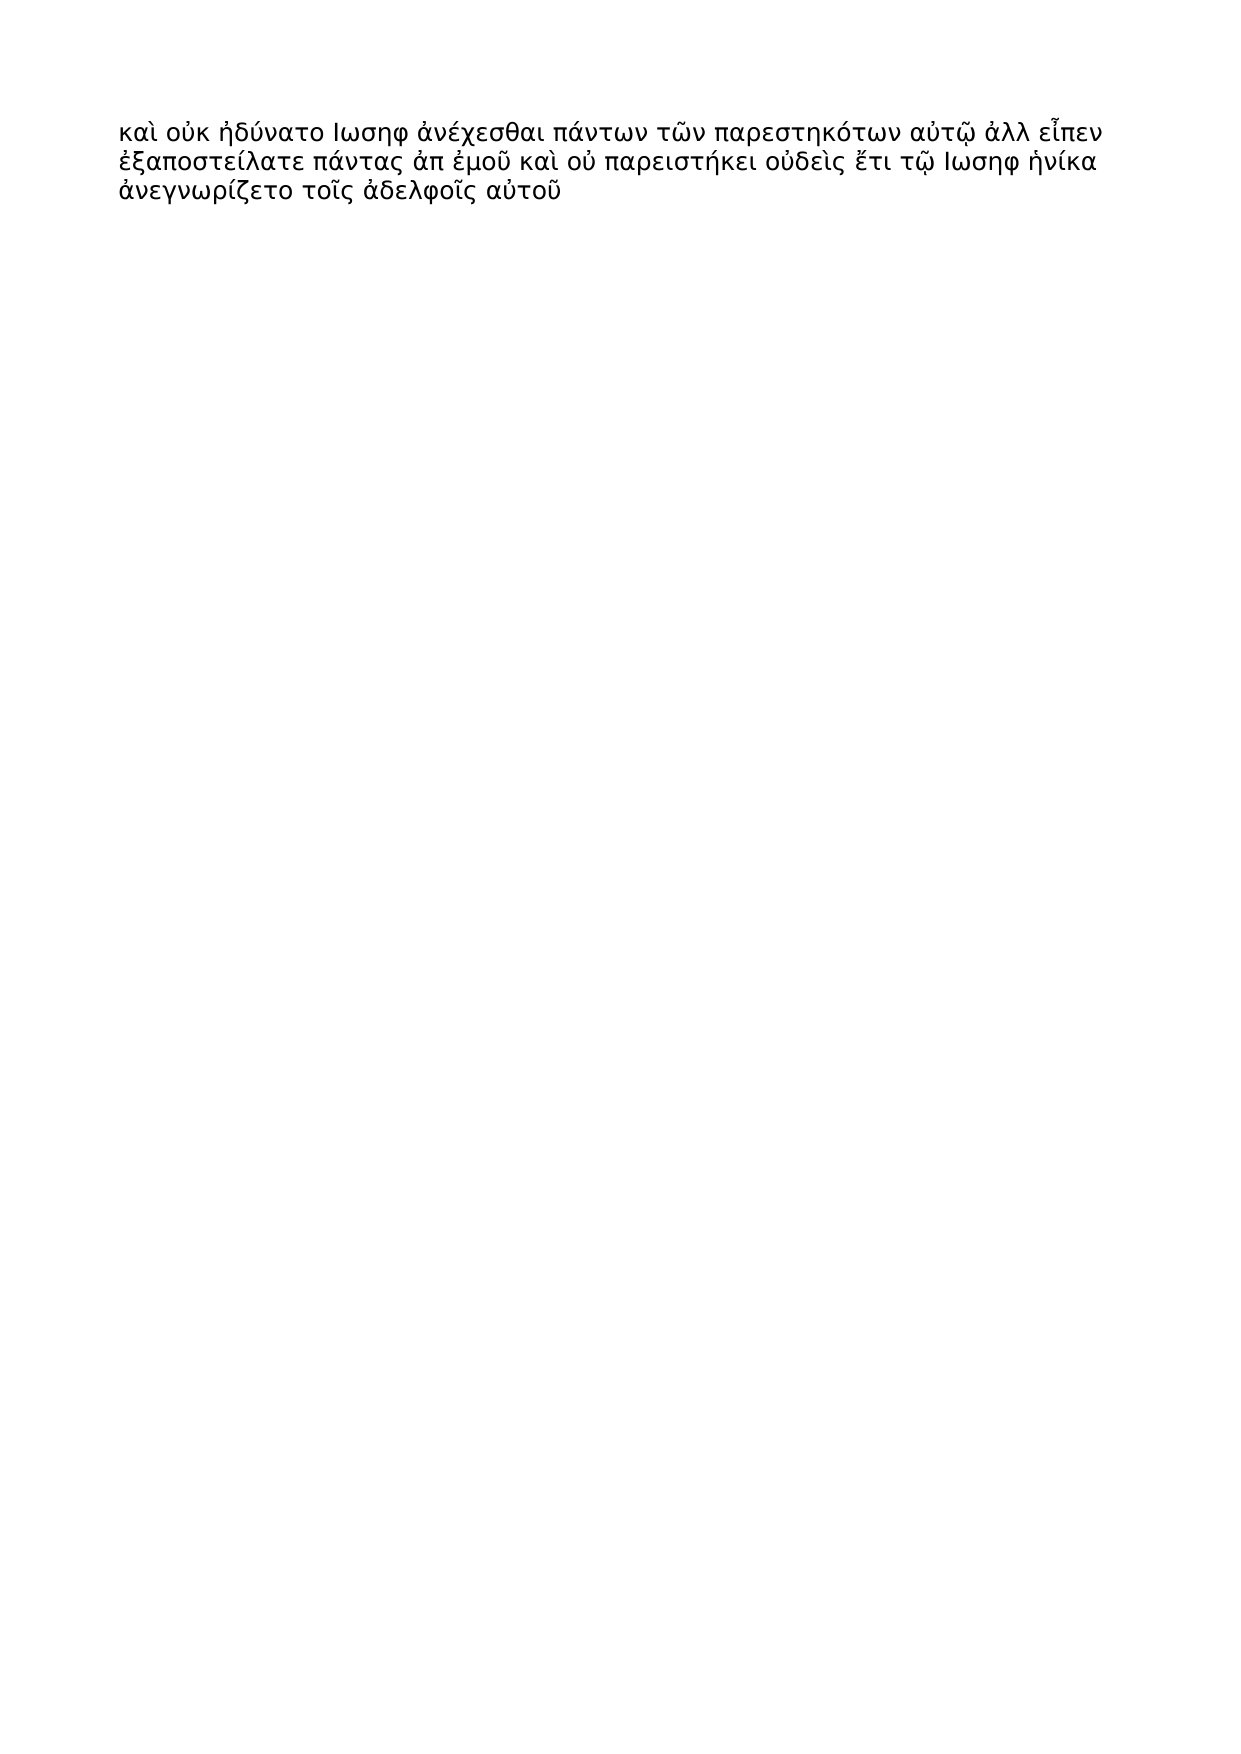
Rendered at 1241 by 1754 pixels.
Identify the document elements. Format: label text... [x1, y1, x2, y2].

text καὶ οὐκ ἠδύνατο Ιωσηφ ἀνέχεσθαι πάντων τῶν παρεστηκότων αὐτῷ ἀλλ εἶπεν ἐξαποστείλατε πάντας ἀπ ἐμοῦ καὶ οὐ παρειστήκει οὐδεὶς ἔτι τῷ Ιωσηφ ἡνίκα ἀνεγνωρίζετο τοῖς ἀδελφοῖς αὐτοῦ [118, 118, 1122, 206]
